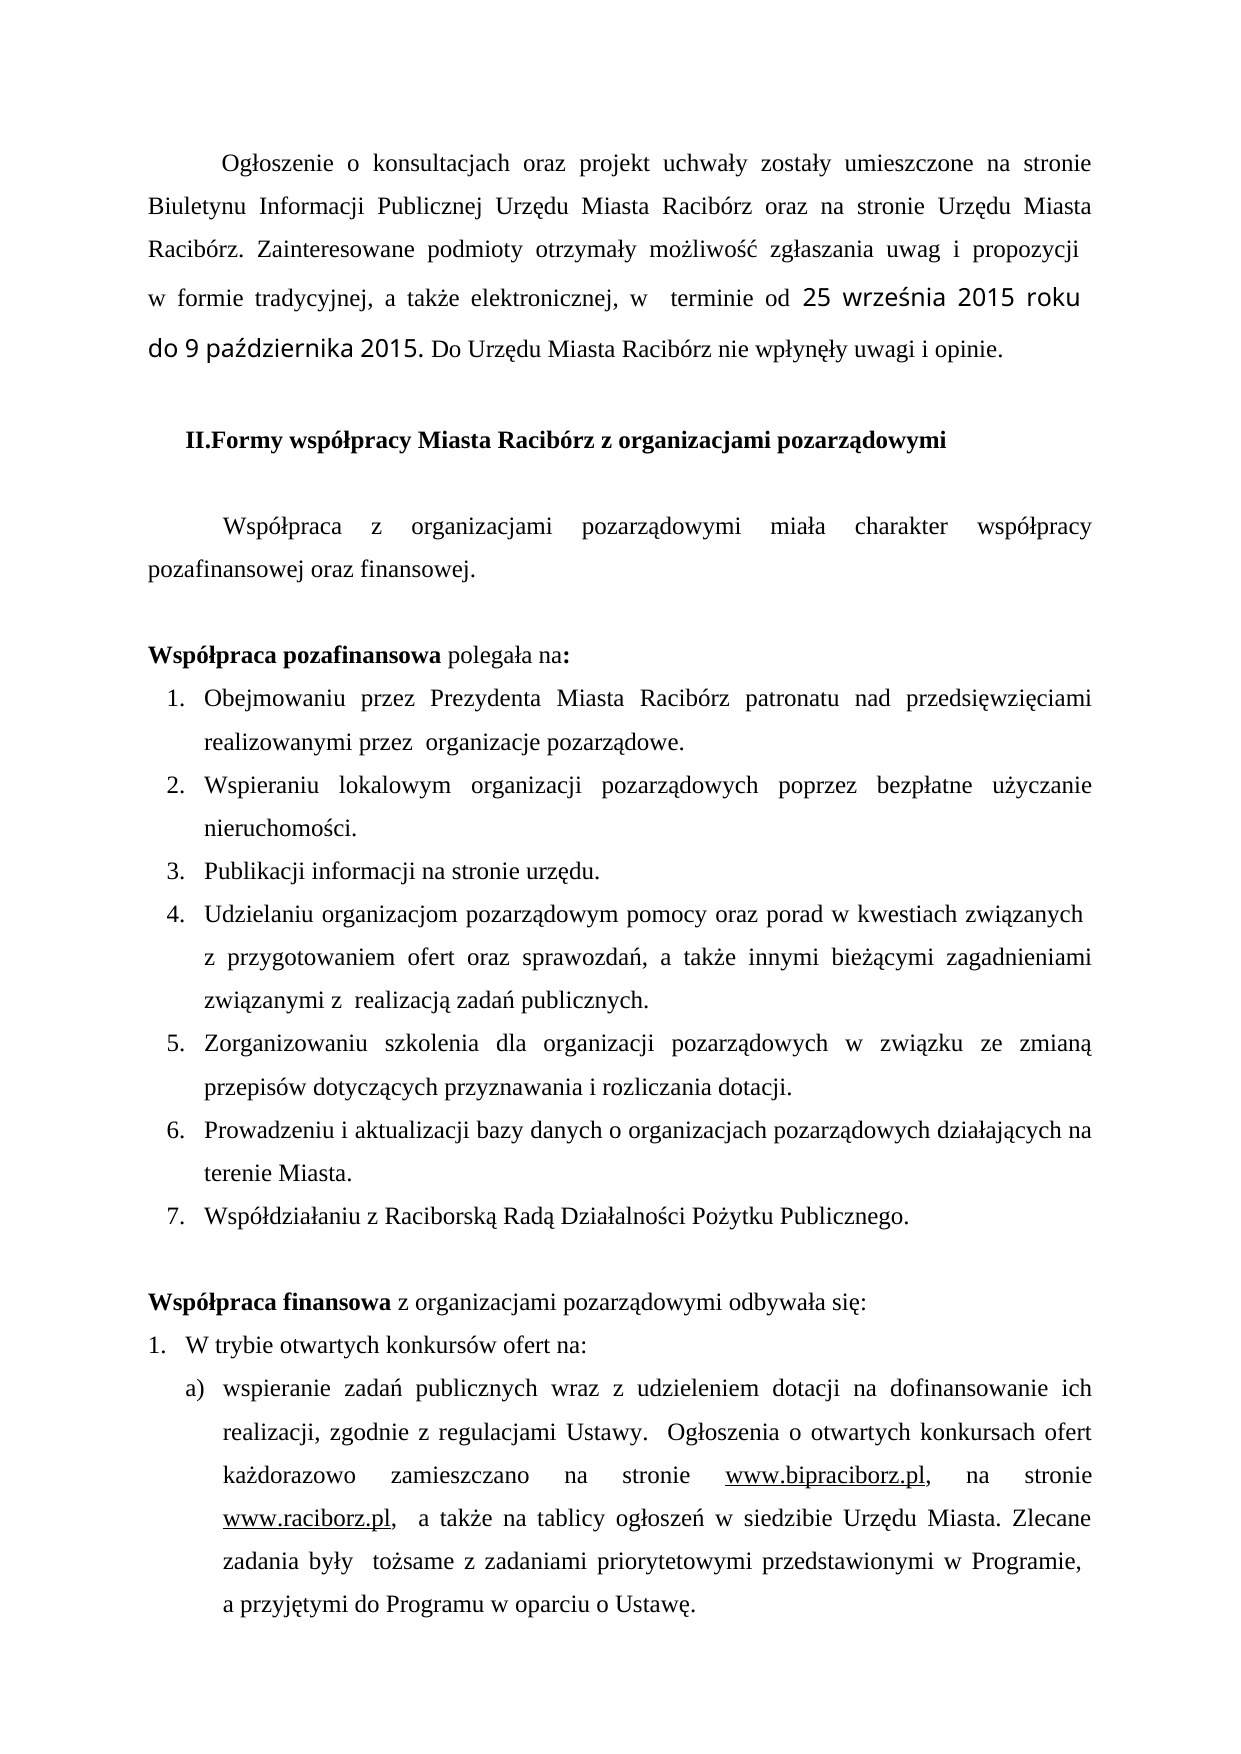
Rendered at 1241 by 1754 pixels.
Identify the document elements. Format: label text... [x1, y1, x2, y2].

list Wspieraniu lokalowym organizacji pozarządowych poprzez bezpłatne użyczanie nieruchomości. [166, 770, 1093, 842]
list Prowadzeniu i aktualizacji bazy danych o organizacjach pozarządowych działających na terenie Miasta. [166, 1115, 1093, 1187]
list Udzielaniu organizacjom pozarządowym pomocy oraz porad w kwestiach związanych z przygotowaniem ofert oraz sprawozdań, a także innymi bieżącymi zagadnieniami związanymi z realizacją zadań publicznych. [166, 899, 1093, 1014]
list Zorganizowaniu szkolenia dla organizacji pozarządowych w związku ze zmianą przepisów dotyczących przyznawania i rozliczania dotacji. [166, 1028, 1093, 1100]
text Współpraca z organizacjami pozarządowymi miała charakter współpracy pozafinansowej oraz finansowej. [148, 511, 1093, 583]
list Współdziałaniu z Raciborską Radą Działalności Pożytku Publicznego. [166, 1201, 1093, 1230]
list Obejmowaniu przez Prezydenta Miasta Racibórz patronatu nad przedsięwzięciami realizowanymi przez organizacje pozarządowe. [166, 683, 1093, 755]
text Ogłoszenie o konsultacjach oraz projekt uchwały zostały umieszczone na stronie Biuletynu Informacji Publicznej Urzędu Miasta Racibórz oraz na stronie Urzędu Miasta Racibórz. Zainteresowane podmioty otrzymały możliwość zgłaszania uwag i propozycji w formie tradycyjnej, a także elektronicznej, w terminie od 25 września 2015 roku do 9 października 2015. Do Urzędu Miasta Racibórz nie wpłynęły uwagi i opinie. [148, 148, 1093, 365]
text Współpraca pozafinansowa polegała na: [148, 640, 1093, 669]
list Publikacji informacji na stronie urzędu. [166, 856, 1093, 885]
list Formy współpracy Miasta Racibórz z organizacjami pozarządowymi [185, 425, 1093, 453]
list W trybie otwartych konkursów ofert na: [148, 1330, 1093, 1359]
text Współpraca finansowa z organizacjami pozarządowymi odbywała się: [148, 1287, 1093, 1316]
list wspieranie zadań publicznych wraz z udzieleniem dotacji na dofinansowanie ich realizacji, zgodnie z regulacjami Ustawy. Ogłoszenia o otwartych konkursach ofert każdorazowo zamieszczano na stronie www.bipraciborz.pl, na stronie www.raciborz.pl, a także na tablicy ogłoszeń w siedzibie Urzędu Miasta. Zlecane zadania były tożsame z zadaniami priorytetowymi przedstawionymi w Programie, a przyjętymi do Programu w oparciu o Ustawę. [185, 1373, 1093, 1618]
